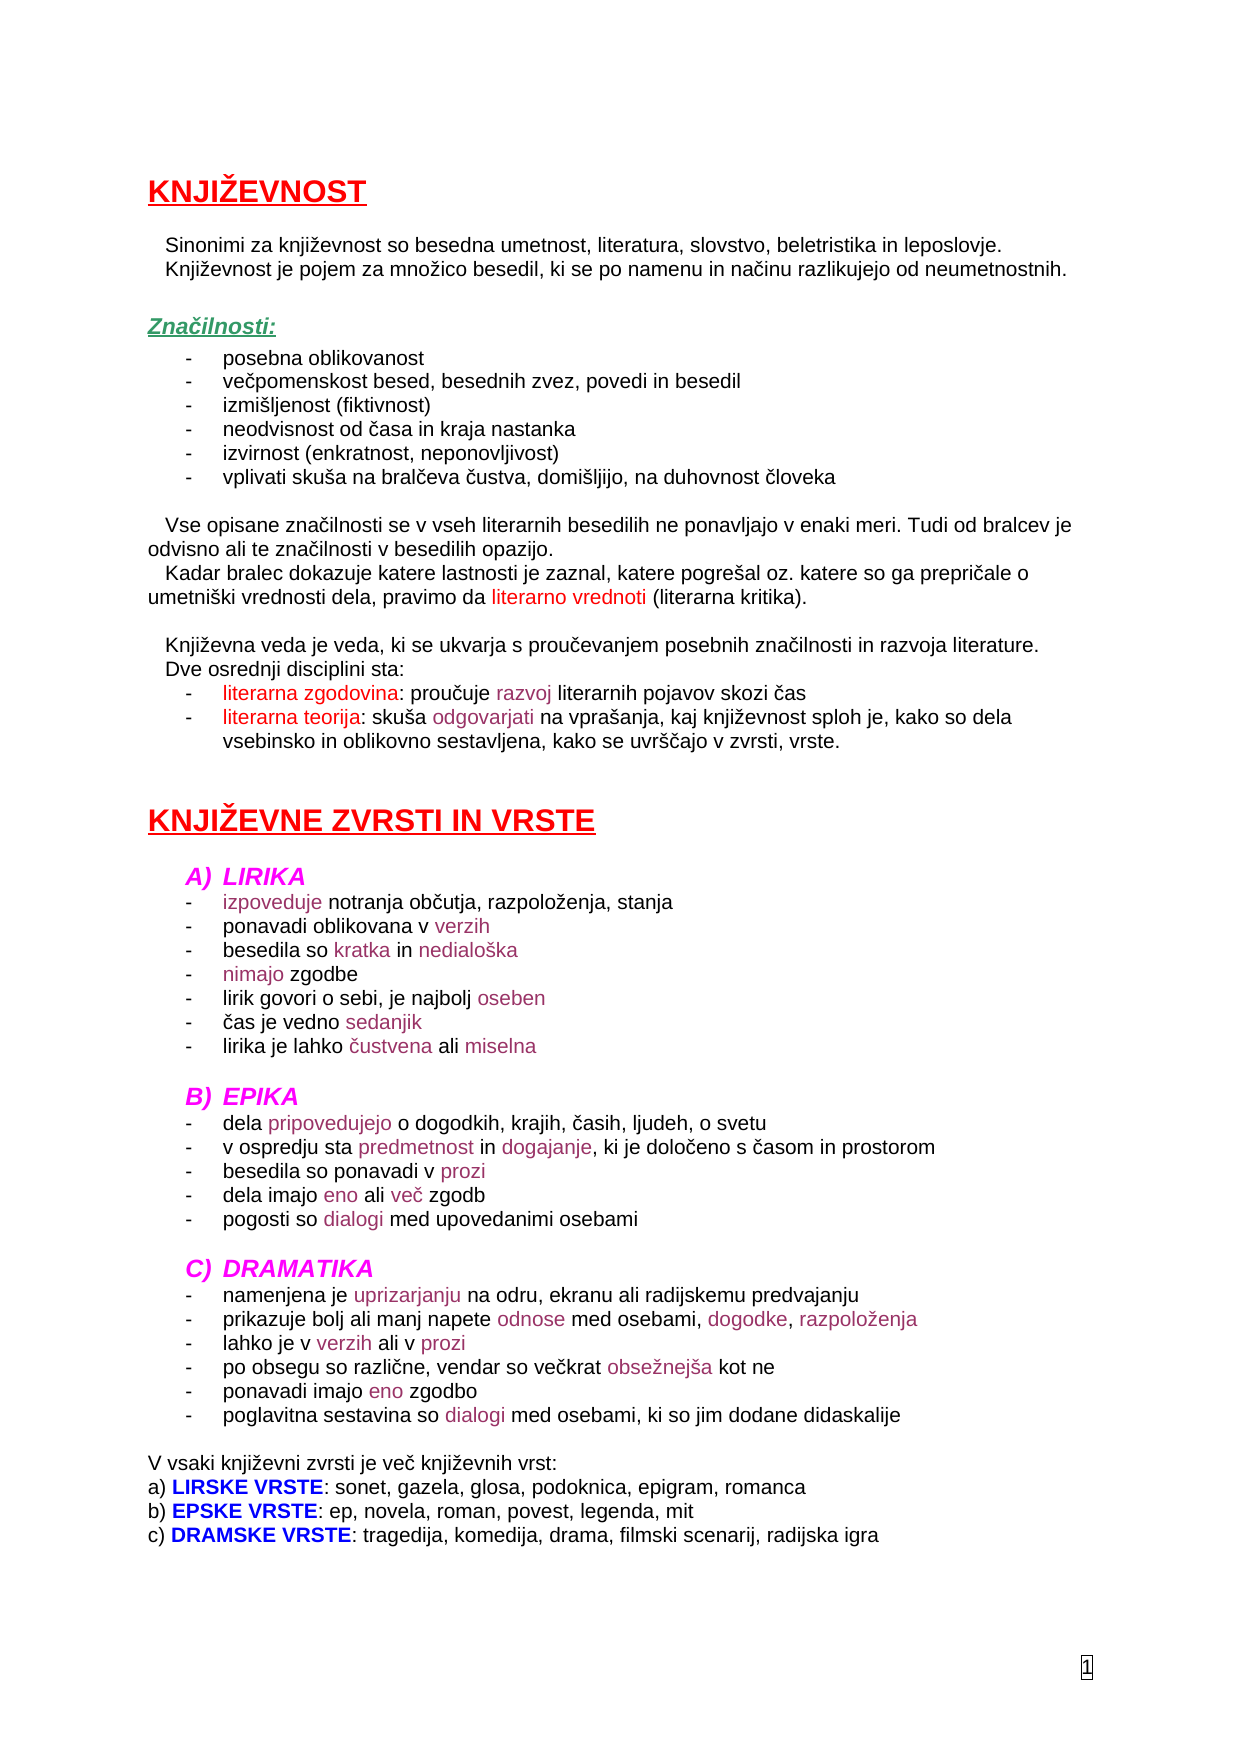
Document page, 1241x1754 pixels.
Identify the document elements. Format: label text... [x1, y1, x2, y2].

list lahko je v verzih ali v prozi [185, 1331, 1093, 1355]
list literarna teorija: skuša odgovarjati na vprašanja, kaj književnost sploh je, kako so dela vsebinsko in oblikovno sestavljena, kako se uvrščajo v zvrsti, vrste. [185, 705, 1093, 753]
text Dve osrednji disciplini sta: [148, 657, 1093, 681]
list prikazuje bolj ali manj napete odnose med osebami, dogodke, razpoloženja [185, 1307, 1093, 1331]
subtitle KNJIŽEVNE ZVRSTI IN VRSTE [148, 802, 1093, 837]
list izpoveduje notranja občutja, razpoloženja, stanja [185, 890, 1093, 914]
list literarna zgodovina: proučuje razvoj literarnih pojavov skozi čas [185, 681, 1093, 705]
list večpomenskost besed, besednih zvez, povedi in besedil [185, 369, 1093, 393]
list nimajo zgodbe [185, 962, 1093, 986]
list besedila so kratka in nedialoška [185, 938, 1093, 962]
text Vse opisane značilnosti se v vseh literarnih besedilih ne ponavljajo v enaki meri. Tudi od bralcev je odvisno ali te značilnosti v besedilih opazijo. [148, 513, 1093, 561]
list neodvisnost od časa in kraja nastanka [185, 417, 1093, 441]
list pogosti so dialogi med upovedanimi osebami [185, 1206, 1093, 1230]
list dela pripovedujejo o dogodkih, krajih, časih, ljudeh, o svetu [185, 1111, 1093, 1134]
list vplivati skuša na bralčeva čustva, domišljijo, na duhovnost človeka [185, 465, 1093, 489]
list posebna oblikovanost [185, 345, 1093, 369]
list namenjena je uprizarjanju na odru, ekranu ali radijskemu predvajanju [185, 1283, 1093, 1307]
list po obsegu so različne, vendar so večkrat obsežnejša kot ne [185, 1355, 1093, 1379]
list izvirnost (enkratnost, neponovljivost) [185, 441, 1093, 465]
list lirika je lahko čustvena ali miselna [185, 1034, 1093, 1058]
subtitle DRAMATIKA [185, 1254, 1093, 1283]
list dela imajo eno ali več zgodb [185, 1182, 1093, 1206]
subtitle LIRIKA [185, 861, 1093, 890]
text V vsaki književni zvrsti je več književnih vrst: [148, 1451, 1093, 1475]
text b) EPSKE VRSTE: ep, novela, roman, povest, legenda, mit [148, 1499, 1093, 1523]
text Književna veda je veda, ki se ukvarja s proučevanjem posebnih značilnosti in razvoja literature. [148, 633, 1093, 657]
list poglavitna sestavina so dialogi med osebami, ki so jim dodane didaskalije [185, 1403, 1093, 1427]
list lirik govori o sebi, je najbolj oseben [185, 986, 1093, 1010]
subtitle EPIKA [185, 1082, 1093, 1111]
subtitle Značilnosti: [148, 313, 1093, 339]
list v ospredju sta predmetnost in dogajanje, ki je določeno s časom in prostorom [185, 1134, 1093, 1158]
text Književnost je pojem za množico besedil, ki se po namenu in načinu razlikujejo od neumetnostnih. [148, 256, 1093, 280]
text a) LIRSKE VRSTE: sonet, gazela, glosa, podoknica, epigram, romanca [148, 1475, 1093, 1499]
list čas je vedno sedanjik [185, 1010, 1093, 1034]
text Sinonimi za književnost so besedna umetnost, literatura, slovstvo, beletristika in leposlovje. [148, 232, 1093, 256]
list ponavadi imajo eno zgodbo [185, 1379, 1093, 1403]
list ponavadi oblikovana v verzih [185, 914, 1093, 938]
list izmišljenost (fiktivnost) [185, 393, 1093, 417]
text c) DRAMSKE VRSTE: tragedija, komedija, drama, filmski scenarij, radijska igra [148, 1523, 1093, 1547]
subtitle KNJIŽEVNOST [148, 173, 1093, 208]
list besedila so ponavadi v prozi [185, 1158, 1093, 1182]
text Kadar bralec dokazuje katere lastnosti je zaznal, katere pogrešal oz. katere so ga prepričale o umetniški vrednosti dela, pravimo da literarno vrednoti (literarna kritika). [148, 561, 1093, 609]
